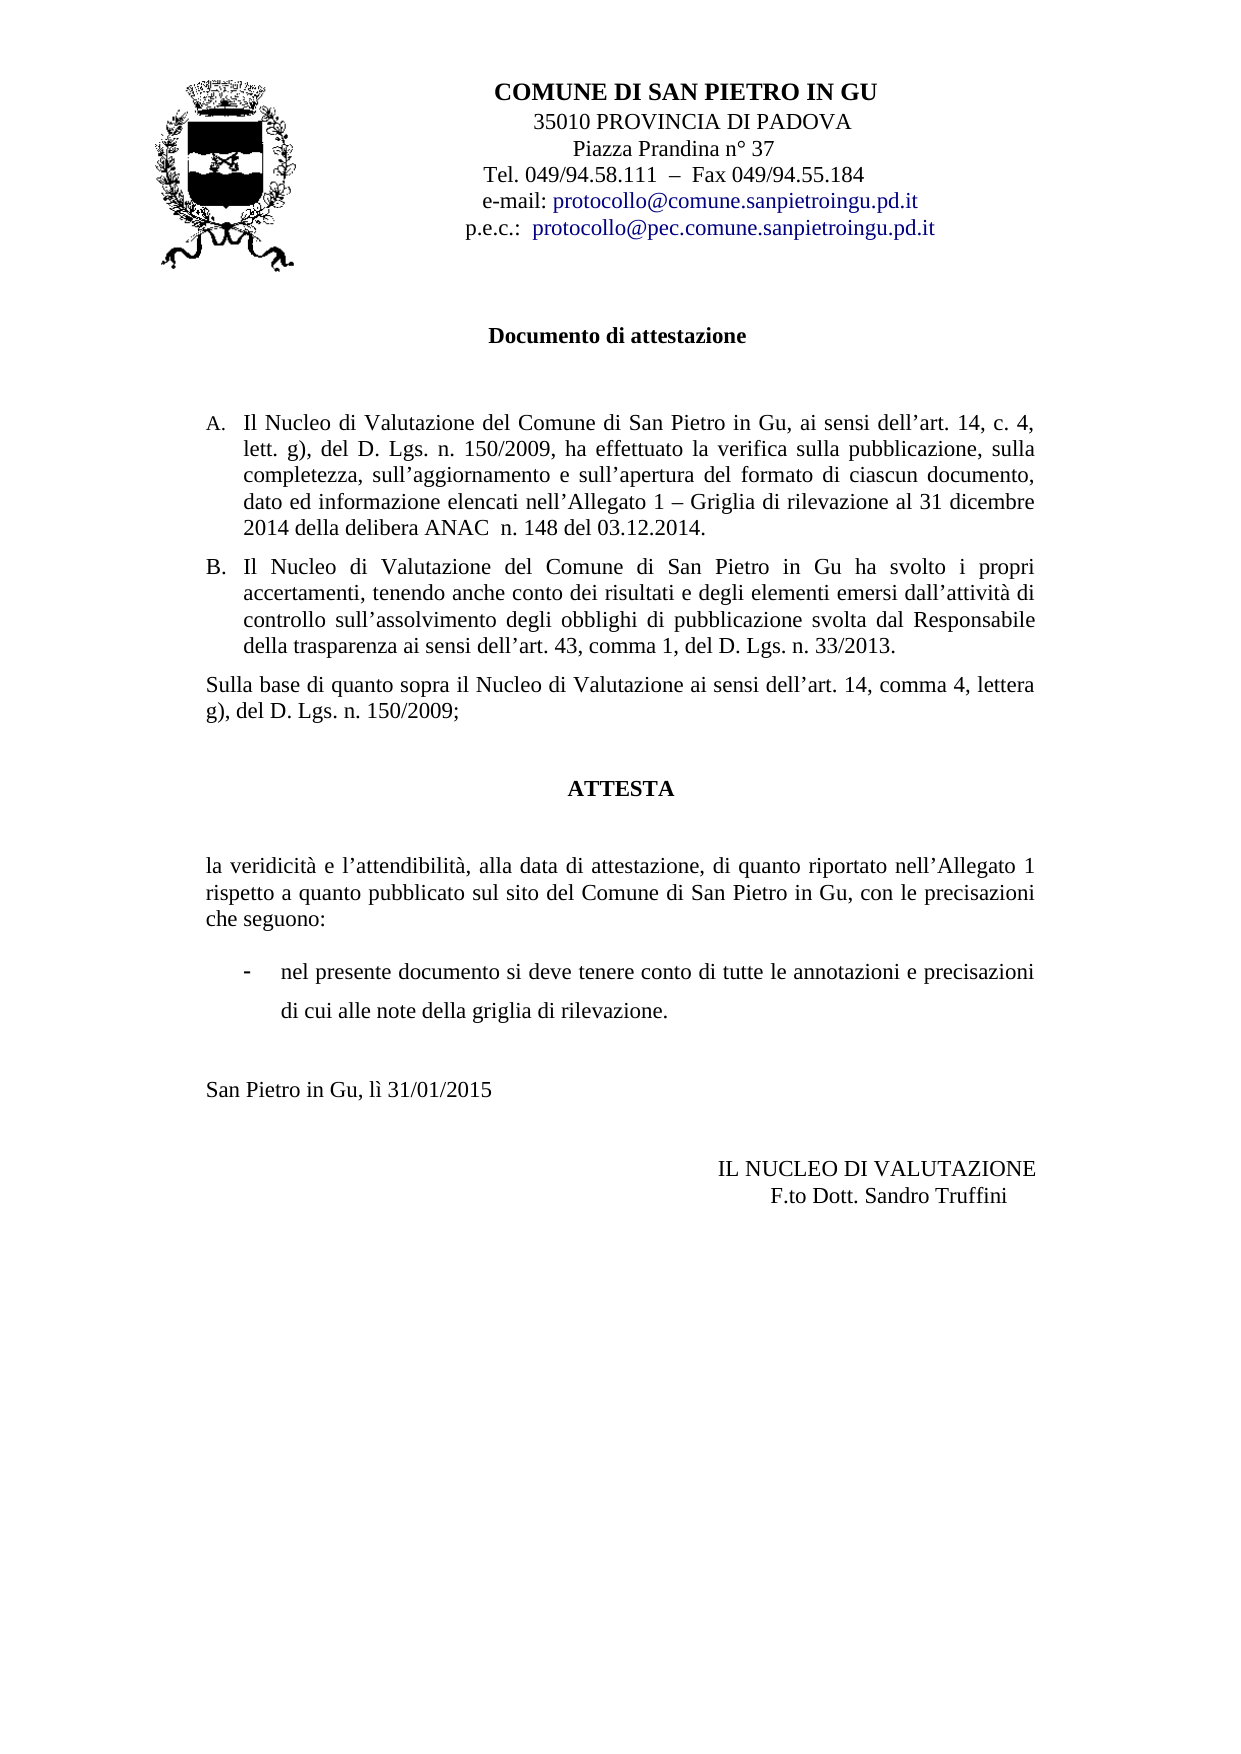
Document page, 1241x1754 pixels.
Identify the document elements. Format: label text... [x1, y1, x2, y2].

text F.to Dott. Sandro Truffini [148, 1182, 1036, 1208]
text ATTESTA [206, 775, 1036, 801]
text San Pietro in Gu, lì 31/01/2015 [206, 1076, 1036, 1103]
text IL NUCLEO DI VALUTAZIONE [206, 1156, 1036, 1182]
list Il Nucleo di Valutazione del Comune di San Pietro in Gu ha svolto i propri accertamenti, tenendo anche conto dei risultati e degli elementi emersi dall’attività di controllo sull’assolvimento degli obblighi di pubblicazione svolta dal Responsabile della trasparenza ai sensi dell’art. 43, comma 1, del D. Lgs. n. 33/2013. [206, 553, 1036, 658]
text la veridicità e l’attendibilità, alla data di attestazione, di quanto riportato nell’Allegato 1 rispetto a quanto pubblicato sul sito del Comune di San Pietro in Gu, con le precisazioni che seguono: [206, 853, 1036, 932]
text Sulla base di quanto sopra il Nucleo di Valutazione ai sensi dell’art. 14, comma 4, lettera g), del D. Lgs. n. 150/2009; [206, 671, 1036, 723]
list nel presente documento si deve tenere conto di tutte le annotazioni e precisazioni di cui alle note della griglia di rilevazione. [243, 958, 1036, 1024]
text Documento di attestazione [148, 317, 1092, 350]
list Il Nucleo di Valutazione del Comune di San Pietro in Gu, ai sensi dell’art. 14, c. 4, lett. g), del D. Lgs. n. 150/2009, ha effettuato la verifica sulla pubblicazione, sulla completezza, sull’aggiornamento e sull’apertura del formato di ciascun documento, dato ed informazione elencati nell’Allegato 1 – Griglia di rilevazione al 31 dicembre 2014 della delibera ANAC n. 148 del 03.12.2014. [206, 409, 1036, 540]
